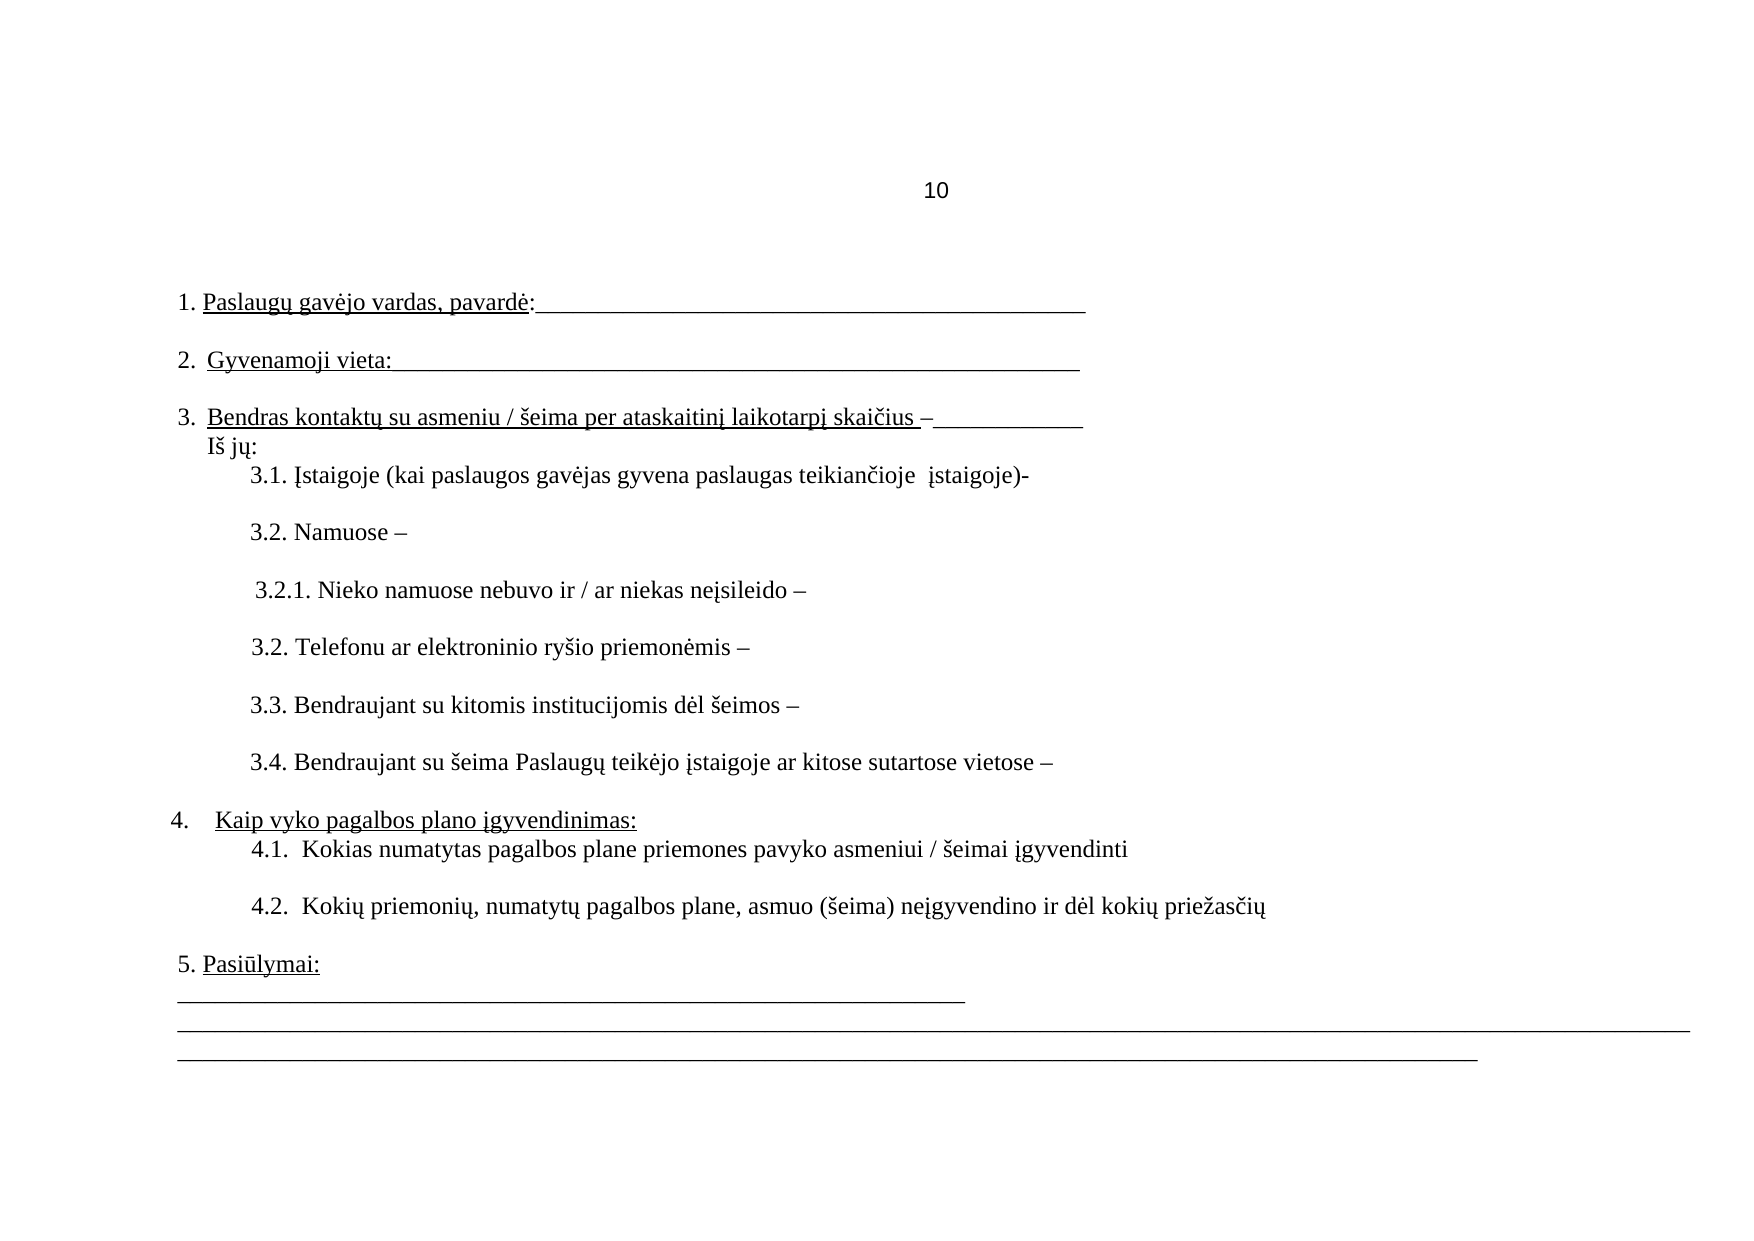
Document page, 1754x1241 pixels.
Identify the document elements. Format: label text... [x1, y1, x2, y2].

text _______________________________________________________________ [177, 977, 1695, 1006]
text 3.4. Bendraujant su šeima Paslaugų teikėjo įstaigoje ar kitose sutartose vietose – [207, 747, 1695, 776]
text 3.3. Bendraujant su kitomis institucijomis dėl šeimos – [207, 690, 1695, 719]
text 4.2. Kokių priemonių, numatytų pagalbos plane, asmuo (šeima) neįgyvendino ir dėl kokių priežasčių [251, 891, 1695, 920]
text _________________________________________________________________________________________________________________________________________________________________________________________________________________________________ [177, 1006, 1695, 1064]
text 4. Kaip vyko pagalbos plano įgyvendinimas: [170, 805, 1695, 834]
text 3.1. Įstaigoje (kai paslaugos gavėjas gyvena paslaugas teikiančioje įstaigoje)- [250, 460, 1695, 489]
text 4.1. Kokias numatytas pagalbos plane priemones pavyko asmeniui / šeimai įgyvendinti [251, 834, 1695, 862]
text 3.2. Telefonu ar elektroninio ryšio priemonėmis – [177, 632, 1695, 661]
text 1. Paslaugų gavėjo vardas, pavardė:____________________________________________ [177, 287, 1695, 316]
text 3.2.1. Nieko namuose nebuvo ir / ar niekas neįsileido – [177, 575, 1695, 604]
text 3.2. Namuose – [250, 517, 1695, 546]
text 2. Gyvenamoji vieta:_______________________________________________________ [177, 345, 1695, 374]
text 5. Pasiūlymai: [177, 949, 1695, 977]
text Iš jų: [207, 431, 1695, 460]
text 3. Bendras kontaktų su asmeniu / šeima per ataskaitinį laikotarpį skaičius –____________ [177, 402, 1695, 431]
